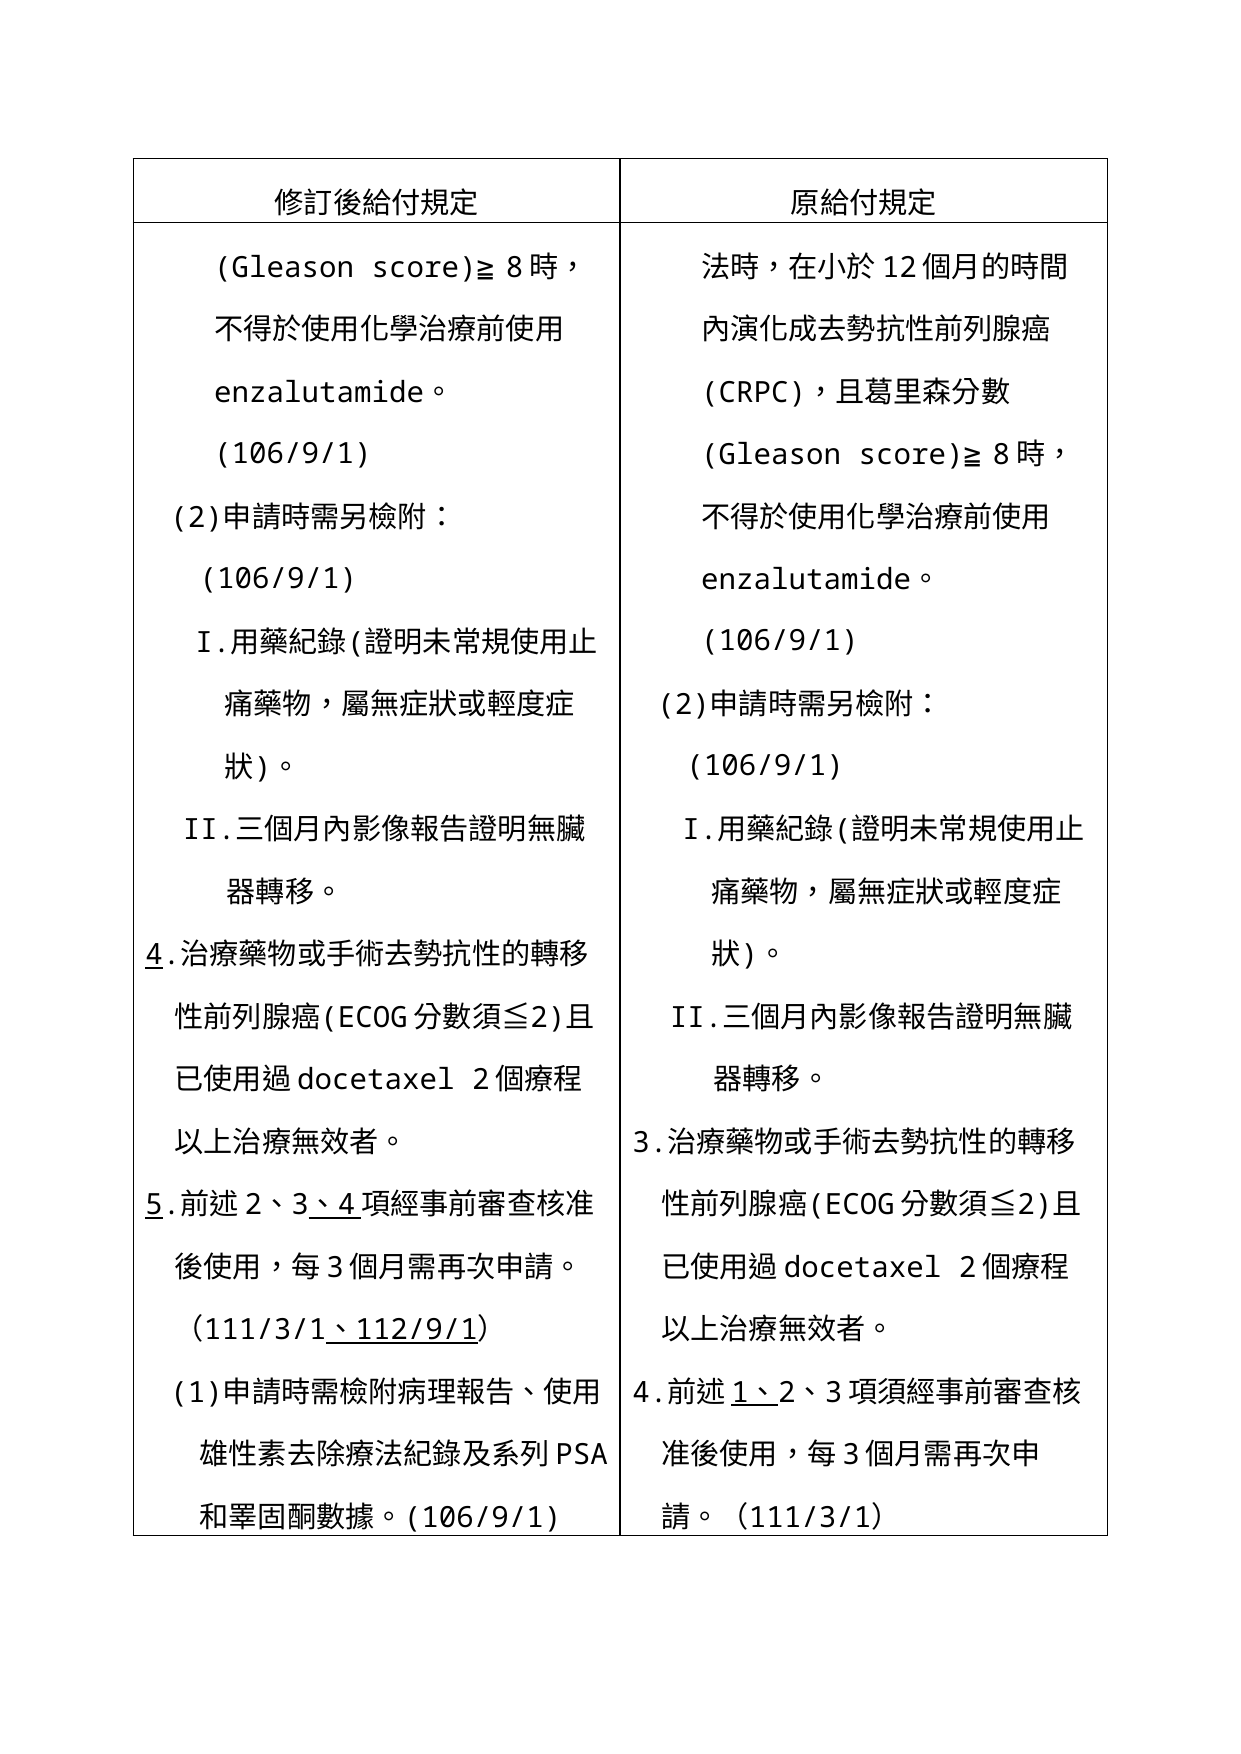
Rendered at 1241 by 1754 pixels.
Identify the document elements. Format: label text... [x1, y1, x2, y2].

table_header 原給付規定 [621, 159, 1107, 222]
table_header 修訂後給付規定 [134, 159, 619, 222]
table_cell (Gleason score)≧8時，不得於使用化學治療前使用enzalutamide。(106/9/1) (2)申請時需另檢附：(106/9/1) I.用藥紀錄(證明未常規使用止痛藥物，屬無症狀或輕度症狀)。 II.三個月內影像報告證明無臟器轉移。 4.治療藥物或手術去勢抗性的轉移性前列腺癌(ECOG分數須≦2)且已使用過docetaxel 2個療程以上治療無效者。 5.前述2、3、4項經事前審查核准後使用，每3個月需再次申請。（111/3/1、112/9/1） (1)申請時需檢附病理報告、使用雄性素去除療法紀錄及系列PSA和睪固酮數據。(106/9/1) [134, 223, 619, 1535]
table_cell 法時，在小於12個月的時間內演化成去勢抗性前列腺癌(CRPC)，且葛里森分數(Gleason score)≧8時，不得於使用化學治療前使用enzalutamide。(106/9/1) (2)申請時需另檢附：(106/9/1) I.用藥紀錄(證明未常規使用止痛藥物，屬無症狀或輕度症狀)。 II.三個月內影像報告證明無臟器轉移。 3.治療藥物或手術去勢抗性的轉移性前列腺癌(ECOG分數須≦2)且已使用過docetaxel 2個療程以上治療無效者。 4.前述1、2、3項須經事前審查核准後使用，每3個月需再次申請。（111/3/1） [621, 223, 1107, 1535]
